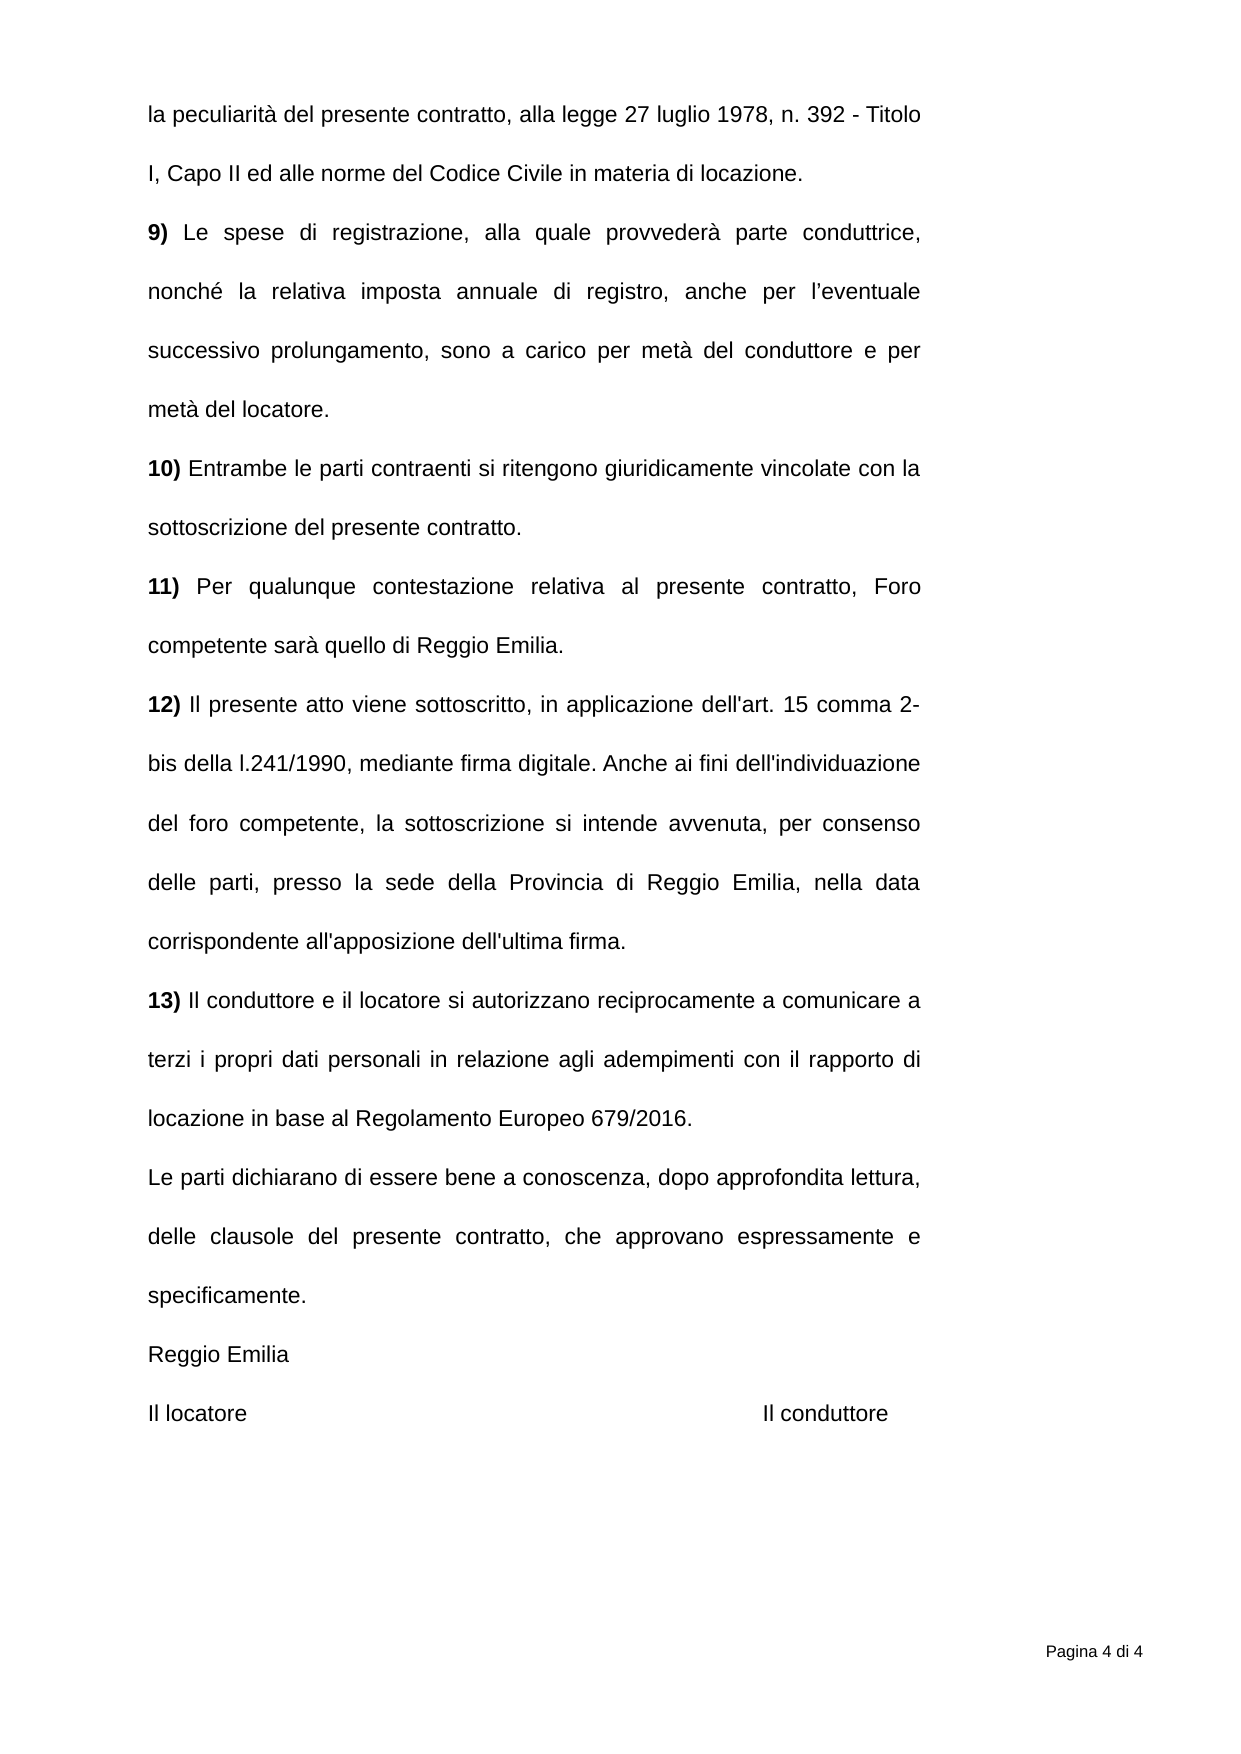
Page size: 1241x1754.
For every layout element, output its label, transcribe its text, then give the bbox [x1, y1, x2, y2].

text 9) Le spese di registrazione, alla quale provvederà parte conduttrice, nonché la relativa imposta annuale di registro, anche per l’eventuale successivo prolungamento, sono a carico per metà del conduttore e per metà del locatore. [148, 193, 921, 429]
text 13) Il conduttore e il locatore si autorizzano reciprocamente a comunicare a terzi i propri dati personali in relazione agli adempimenti con il rapporto di locazione in base al Regolamento Europeo 679/2016. [148, 961, 921, 1138]
text Reggio Emilia [148, 1315, 921, 1374]
text la peculiarità del presente contratto, alla legge 27 luglio 1978, n. 392 - Titolo I, Capo II ed alle norme del Codice Civile in materia di locazione. [148, 75, 921, 193]
text 10) Entrambe le parti contraenti si ritengono giuridicamente vincolate con la sottoscrizione del presente contratto. [148, 429, 921, 547]
text 11) Per qualunque contestazione relativa al presente contratto, Foro competente sarà quello di Reggio Emilia. [148, 547, 921, 666]
text 12) Il presente atto viene sottoscritto, in applicazione dell'art. 15 comma 2-bis della l.241/1990, mediante firma digitale. Anche ai fini dell'individuazione del foro competente, la sottoscrizione si intende avvenuta, per consenso delle parti, presso la sede della Provincia di Reggio Emilia, nella data corrispondente all'apposizione dell'ultima firma. [148, 666, 921, 961]
text Il locatore Il conduttore [148, 1374, 921, 1433]
text Le parti dichiarano di essere bene a conoscenza, dopo approfondita lettura, delle clausole del presente contratto, che approvano espressamente e specificamente. [148, 1138, 921, 1315]
